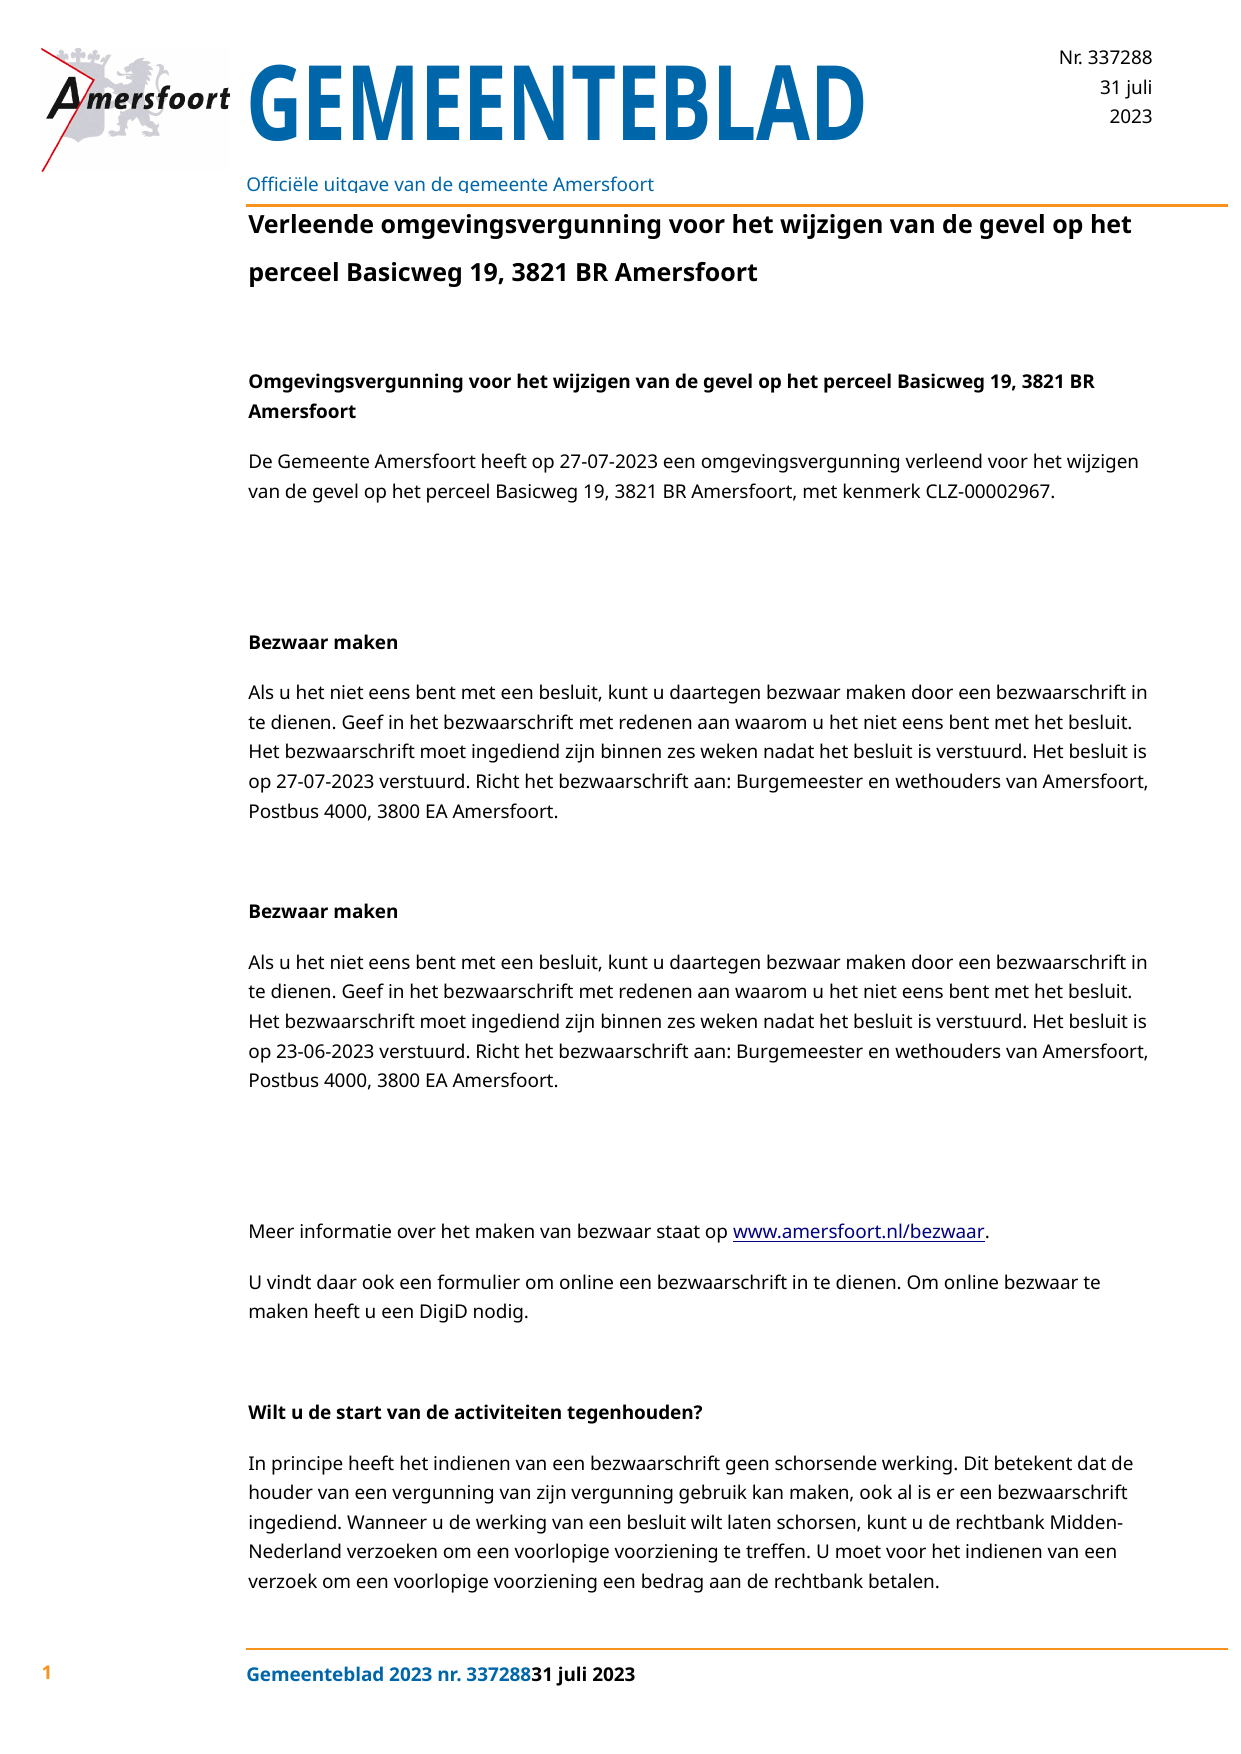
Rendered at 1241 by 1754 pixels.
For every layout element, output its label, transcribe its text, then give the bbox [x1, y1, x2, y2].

text Als u het niet eens bent met een besluit, kunt u daartegen bezwaar maken door een bezwaarschrift in te dienen. Geef in het bezwaarschrift met redenen aan waarom u het niet eens bent met het besluit. Het bezwaarschrift moet ingediend zijn binnen zes weken nadat het besluit is verstuurd. Het besluit is op 27-07-2023 verstuurd. Richt het bezwaarschrift aan: Burgemeester en wethouders van Amersfoort, Postbus 4000, 3800 EA Amersfoort. [248, 679, 1152, 824]
text Als u het niet eens bent met een besluit, kunt u daartegen bezwaar maken door een bezwaarschrift in te dienen. Geef in het bezwaarschrift met redenen aan waarom u het niet eens bent met het besluit. Het bezwaarschrift moet ingediend zijn binnen zes weken nadat het besluit is verstuurd. Het besluit is op 23-06-2023 verstuurd. Richt het bezwaarschrift aan: Burgemeester en wethouders van Amersfoort, Postbus 4000, 3800 EA Amersfoort. [248, 949, 1152, 1093]
text Meer informatie over het maken van bezwaar staat op www.amersfoort.nl/bezwaar. [248, 1219, 1152, 1244]
text Wilt u de start van de activiteiten tegenhouden? [248, 1399, 1152, 1425]
text De Gemeente Amersfoort heeft op 27-07-2023 een omgevingsvergunning verleend voor het wijzigen van de gevel op het perceel Basicweg 19, 3821 BR Amersfoort, met kenmerk CLZ-00002967. [248, 448, 1152, 504]
text Omgevingsvergunning voor het wijzigen van de gevel op het perceel Basicweg 19, 3821 BR Amersfoort [248, 368, 1152, 424]
text U vindt daar ook een formulier om online een bezwaarschrift in te dienen. Om online bezwaar te maken heeft u een DigiD nodig. [248, 1269, 1152, 1324]
text Bezwaar maken [248, 899, 1152, 924]
text In principe heeft het indienen van een bezwaarschrift geen schorsende werking. Dit betekent dat de houder van een vergunning van zijn vergunning gebruik kan maken, ook al is er een bezwaarschrift ingediend. Wanneer u de werking van een besluit wilt laten schorsen, kunt u de rechtbank Midden-Nederland verzoeken om een voorlopige voorziening te treffen. U moet voor het indienen van een verzoek om een voorlopige voorziening een bedrag aan de rechtbank betalen. [248, 1450, 1152, 1594]
text Verleende omgevingsvergunning voor het wijzigen van de gevel op het perceel Basicweg 19, 3821 BR Amersfoort [248, 207, 1152, 288]
text Bezwaar maken [248, 629, 1152, 655]
picture [41, 47, 231, 172]
